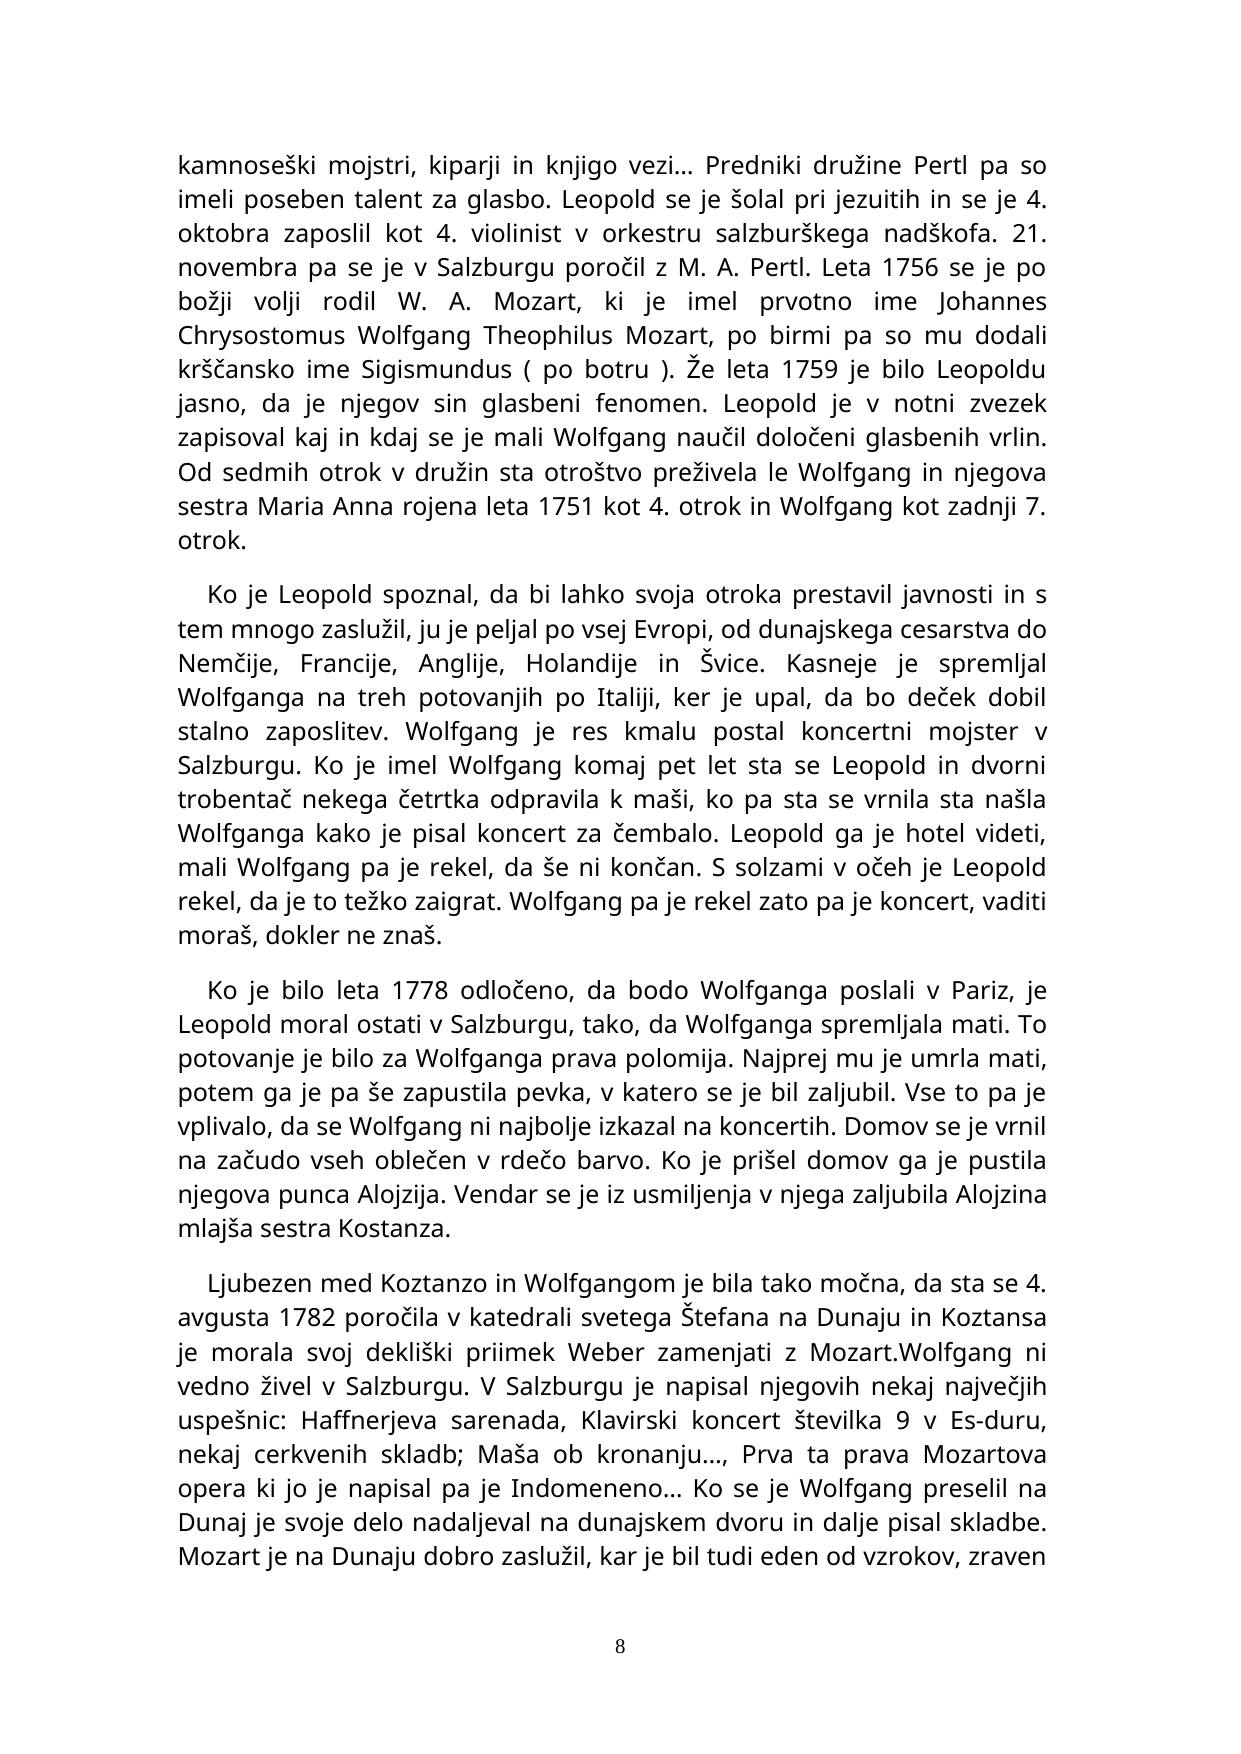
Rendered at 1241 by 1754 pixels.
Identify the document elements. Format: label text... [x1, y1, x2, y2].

text Ko je bilo leta 1778 odločeno, da bodo Wolfganga poslali v Pariz, je Leopold moral ostati v Salzburgu, tako, da Wolfganga spremljala mati. To potovanje je bilo za Wolfganga prava polomija. Najprej mu je umrla mati, potem ga je pa še zapustila pevka, v katero se je bil zaljubil. Vse to pa je vplivalo, da se Wolfgang ni najbolje izkazal na koncertih. Domov se je vrnil na začudo vseh oblečen v rdečo barvo. Ko je prišel domov ga je pustila njegova punca Alojzija. Vendar se je iz usmiljenja v njega zaljubila Alojzina mlajša sestra Kostanza. [177, 973, 1048, 1245]
text kamnoseški mojstri, kiparji in knjigo vezi… Predniki družine Pertl pa so imeli poseben talent za glasbo. Leopold se je šolal pri jezuitih in se je 4. oktobra zaposlil kot 4. violinist v orkestru salzburškega nadškofa. 21. novembra pa se je v Salzburgu poročil z M. A. Pertl. Leta 1756 se je po božji volji rodil W. A. Mozart, ki je imel prvotno ime Johannes Chrysostomus Wolfgang Theophilus Mozart, po birmi pa so mu dodali krščansko ime Sigismundus ( po botru ). Že leta 1759 je bilo Leopoldu jasno, da je njegov sin glasbeni fenomen. Leopold je v notni zvezek zapisoval kaj in kdaj se je mali Wolfgang naučil določeni glasbenih vrlin. Od sedmih otrok v družin sta otroštvo preživela le Wolfgang in njegova sestra Maria Anna rojena leta 1751 kot 4. otrok in Wolfgang kot zadnji 7. otrok. [177, 148, 1048, 556]
text Ko je Leopold spoznal, da bi lahko svoja otroka prestavil javnosti in s tem mnogo zaslužil, ju je peljal po vsej Evropi, od dunajskega cesarstva do Nemčije, Francije, Anglije, Holandije in Švice. Kasneje je spremljal Wolfganga na treh potovanjih po Italiji, ker je upal, da bo deček dobil stalno zaposlitev. Wolfgang je res kmalu postal koncertni mojster v Salzburgu. Ko je imel Wolfgang komaj pet let sta se Leopold in dvorni trobentač nekega četrtka odpravila k maši, ko pa sta se vrnila sta našla Wolfganga kako je pisal koncert za čembalo. Leopold ga je hotel videti, mali Wolfgang pa je rekel, da še ni končan. S solzami v očeh je Leopold rekel, da je to težko zaigrat. Wolfgang pa je rekel zato pa je koncert, vaditi moraš, dokler ne znaš. [177, 577, 1048, 952]
text Ljubezen med Koztanzo in Wolfgangom je bila tako močna, da sta se 4. avgusta 1782 poročila v katedrali svetega Štefana na Dunaju in Koztansa je morala svoj dekliški priimek Weber zamenjati z Mozart.Wolfgang ni vedno živel v Salzburgu. V Salzburgu je napisal njegovih nekaj največjih uspešnic: Haffnerjeva sarenada, Klavirski koncert številka 9 v Es-duru, nekaj cerkvenih skladb; Maša ob kronanju…, Prva ta prava Mozartova opera ki jo je napisal pa je Indomeneno… Ko se je Wolfgang preselil na Dunaj je svoje delo nadaljeval na dunajskem dvoru in dalje pisal skladbe. Mozart je na Dunaju dobro zaslužil, kar je bil tudi eden od vzrokov, zraven [177, 1266, 1048, 1573]
